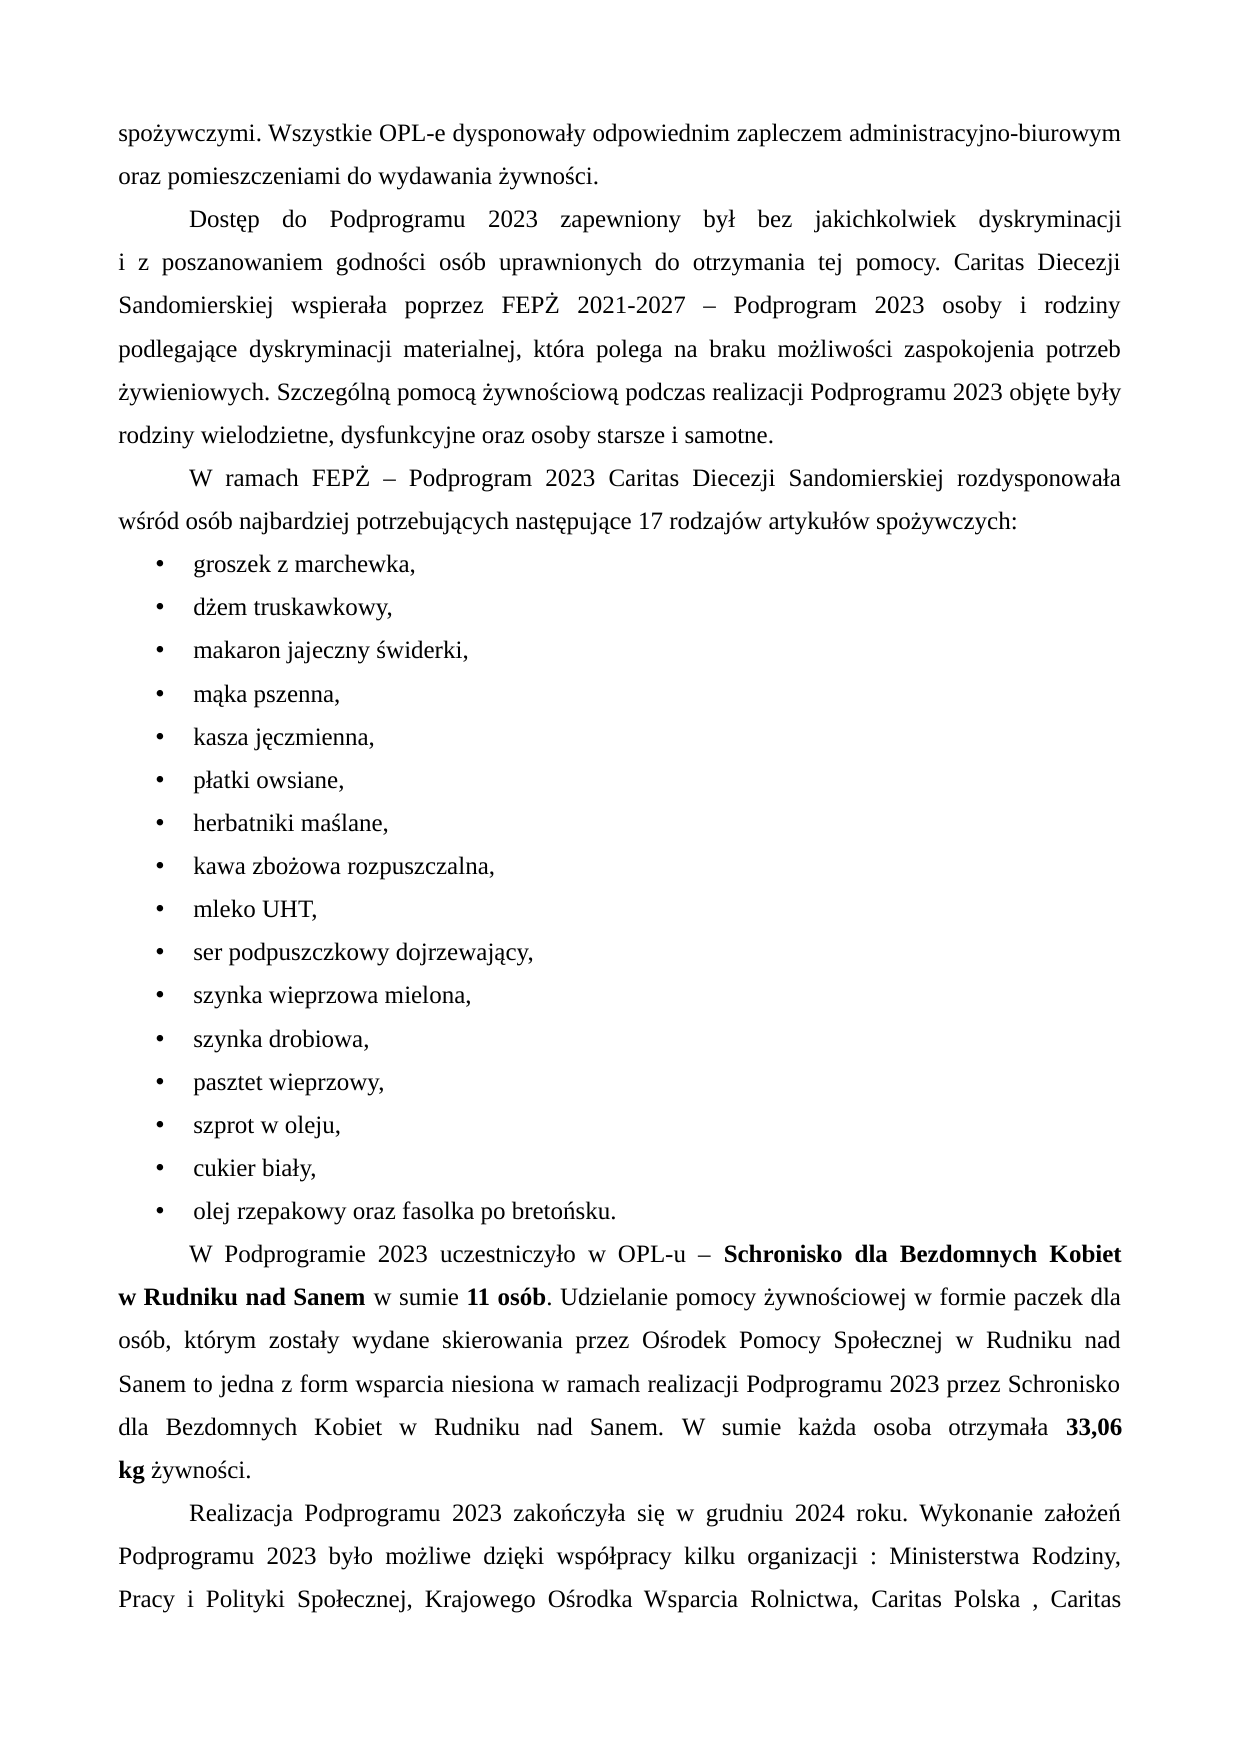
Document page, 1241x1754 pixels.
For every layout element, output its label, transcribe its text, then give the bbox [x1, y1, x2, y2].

list szynka wieprzowa mielona, [156, 981, 1122, 1009]
list płatki owsiane, [156, 765, 1122, 794]
list ser podpuszczkowy dojrzewający, [156, 937, 1122, 966]
text W Podprogramie 2023 uczestniczyło w OPL-u – Schronisko dla Bezdomnych Kobiet w Rudniku nad Sanem w sumie 11 osób. Udzielanie pomocy żywnościowej w formie paczek dla osób, którym zostały wydane skierowania przez Ośrodek Pomocy Społecznej w Rudniku nad Sanem to jedna z form wsparcia niesiona w ramach realizacji Podprogramu 2023 przez Schronisko dla Bezdomnych Kobiet w Rudniku nad Sanem. W sumie każda osoba otrzymała 33,06 kg żywności. [118, 1239, 1122, 1484]
list pasztet wieprzowy, [156, 1067, 1122, 1096]
list olej rzepakowy oraz fasolka po bretońsku. [156, 1196, 1122, 1225]
list makaron jajeczny świderki, [156, 636, 1122, 664]
list szprot w oleju, [156, 1110, 1122, 1139]
list kawa zbożowa rozpuszczalna, [156, 851, 1122, 880]
text Dostęp do Podprogramu 2023 zapewniony był bez jakichkolwiek dyskryminacji i z poszanowaniem godności osób uprawnionych do otrzymania tej pomocy. Caritas Diecezji Sandomierskiej wspierała poprzez FEPŻ 2021-2027 – Podprogram 2023 osoby i rodziny podlegające dyskryminacji materialnej, która polega na braku możliwości zaspokojenia potrzeb żywieniowych. Szczególną pomocą żywnościową podczas realizacji Podprogramu 2023 objęte były rodziny wielodzietne, dysfunkcyjne oraz osoby starsze i samotne. [118, 204, 1122, 449]
list dżem truskawkowy, [156, 592, 1122, 621]
text W ramach FEPŻ – Podprogram 2023 Caritas Diecezji Sandomierskiej rozdysponowała wśród osób najbardziej potrzebujących następujące 17 rodzajów artykułów spożywczych: [118, 463, 1122, 535]
list szynka drobiowa, [156, 1024, 1122, 1052]
text spożywczymi. Wszystkie OPL-e dysponowały odpowiednim zapleczem administracyjno-biurowym oraz pomieszczeniami do wydawania żywności. [118, 118, 1122, 190]
list cukier biały, [156, 1153, 1122, 1182]
text Realizacja Podprogramu 2023 zakończyła się w grudniu 2024 roku. Wykonanie założeń Podprogramu 2023 było możliwe dzięki współpracy kilku organizacji : Ministerstwa Rodziny, Pracy i Polityki Społecznej, Krajowego Ośrodka Wsparcia Rolnictwa, Caritas Polska , Caritas [118, 1498, 1122, 1613]
list mleko UHT, [156, 894, 1122, 923]
list groszek z marchewka, [156, 549, 1122, 578]
list kasza jęczmienna, [156, 722, 1122, 751]
list herbatniki maślane, [156, 808, 1122, 837]
list mąka pszenna, [156, 679, 1122, 707]
